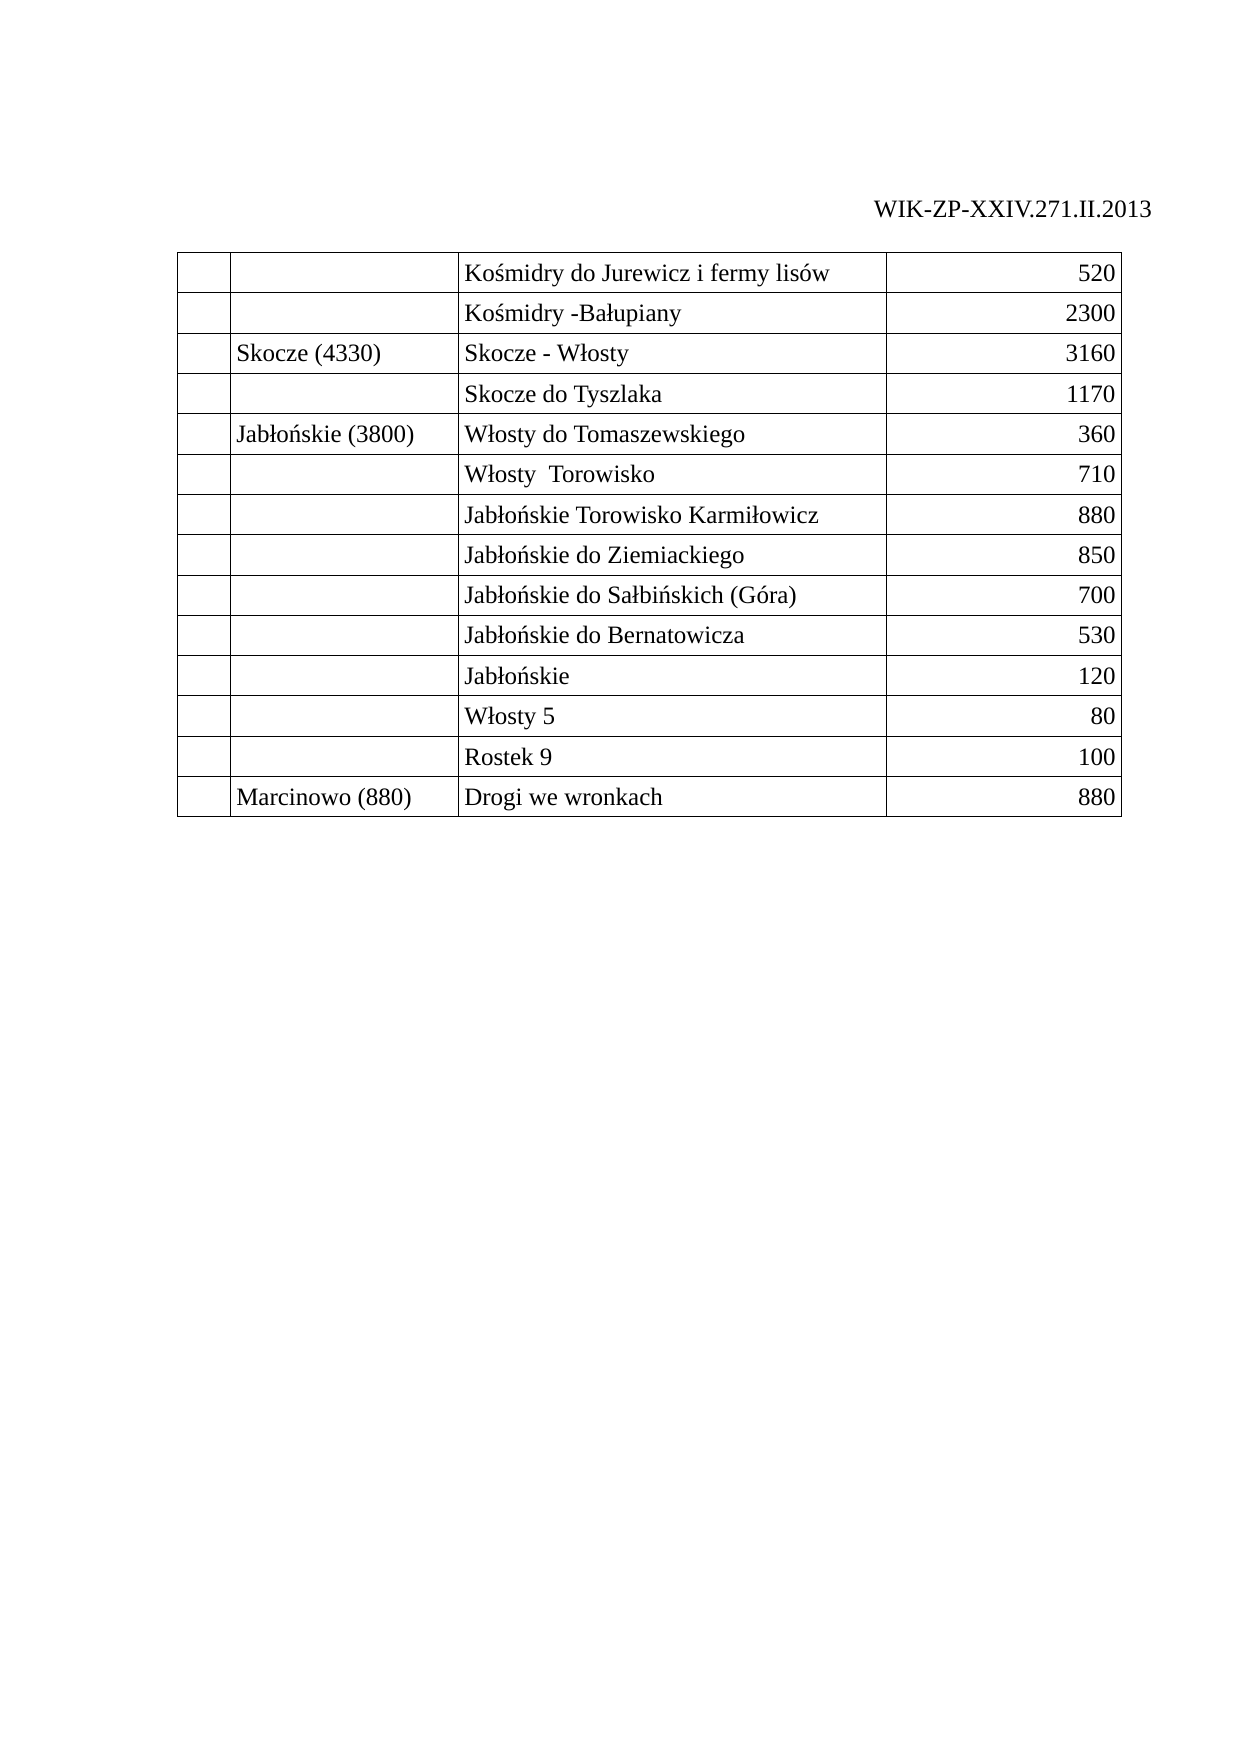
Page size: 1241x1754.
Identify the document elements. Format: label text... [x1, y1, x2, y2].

table_cell Kośmidry -Bałupiany [459, 293, 886, 333]
table_cell [178, 777, 230, 816]
table_cell [178, 334, 230, 373]
table_cell Skocze do Tyszlaka [459, 374, 886, 413]
table_cell 880 [887, 495, 1121, 534]
table_cell [178, 737, 230, 776]
table_cell 120 [887, 656, 1121, 695]
table_cell Jabłońskie do Bernatowicza [459, 616, 886, 655]
table_cell Rostek 9 [459, 737, 886, 776]
table_cell [231, 293, 458, 333]
table_cell 530 [887, 616, 1121, 655]
table_cell 520 [887, 253, 1121, 292]
table_cell [178, 576, 230, 615]
table_cell [178, 616, 230, 655]
table_cell [231, 535, 458, 574]
table_cell 710 [887, 455, 1121, 494]
table_cell Skocze - Włosty [459, 334, 886, 373]
table_cell Drogi we wronkach [459, 777, 886, 816]
table_cell 1170 [887, 374, 1121, 413]
table_cell [231, 616, 458, 655]
table_cell 850 [887, 535, 1121, 574]
table_cell Jabłońskie Torowisko Karmiłowicz [459, 495, 886, 534]
table_cell [178, 253, 230, 292]
table_cell [178, 293, 230, 333]
table_cell Marcinowo (880) [231, 777, 458, 816]
table_cell Jabłońskie do Sałbińskich (Góra) [459, 576, 886, 615]
table_cell Skocze (4330) [231, 334, 458, 373]
table_cell Jabłońskie (3800) [231, 414, 458, 453]
table_cell 880 [887, 777, 1121, 816]
table_cell [178, 414, 230, 453]
table_cell [231, 455, 458, 494]
table_cell 700 [887, 576, 1121, 615]
table_cell [231, 696, 458, 736]
table_cell [178, 495, 230, 534]
table_cell Włosty 5 [459, 696, 886, 736]
table_cell [178, 374, 230, 413]
table_cell [231, 576, 458, 615]
table_cell [178, 696, 230, 736]
table_cell Włosty do Tomaszewskiego [459, 414, 886, 453]
table_cell 80 [887, 696, 1121, 736]
table_cell Kośmidry do Jurewicz i fermy lisów [459, 253, 886, 292]
table_cell Jabłońskie do Ziemiackiego [459, 535, 886, 574]
table_cell [178, 455, 230, 494]
table_cell [231, 737, 458, 776]
table_cell [231, 374, 458, 413]
table_cell [231, 253, 458, 292]
table_cell 360 [887, 414, 1121, 453]
table_cell 2300 [887, 293, 1121, 333]
table_cell [231, 495, 458, 534]
table_cell [178, 535, 230, 574]
table_cell 3160 [887, 334, 1121, 373]
table_cell Włosty Torowisko [459, 455, 886, 494]
table_cell [178, 656, 230, 695]
table_cell 100 [887, 737, 1121, 776]
table_cell [231, 656, 458, 695]
table_cell Jabłońskie [459, 656, 886, 695]
